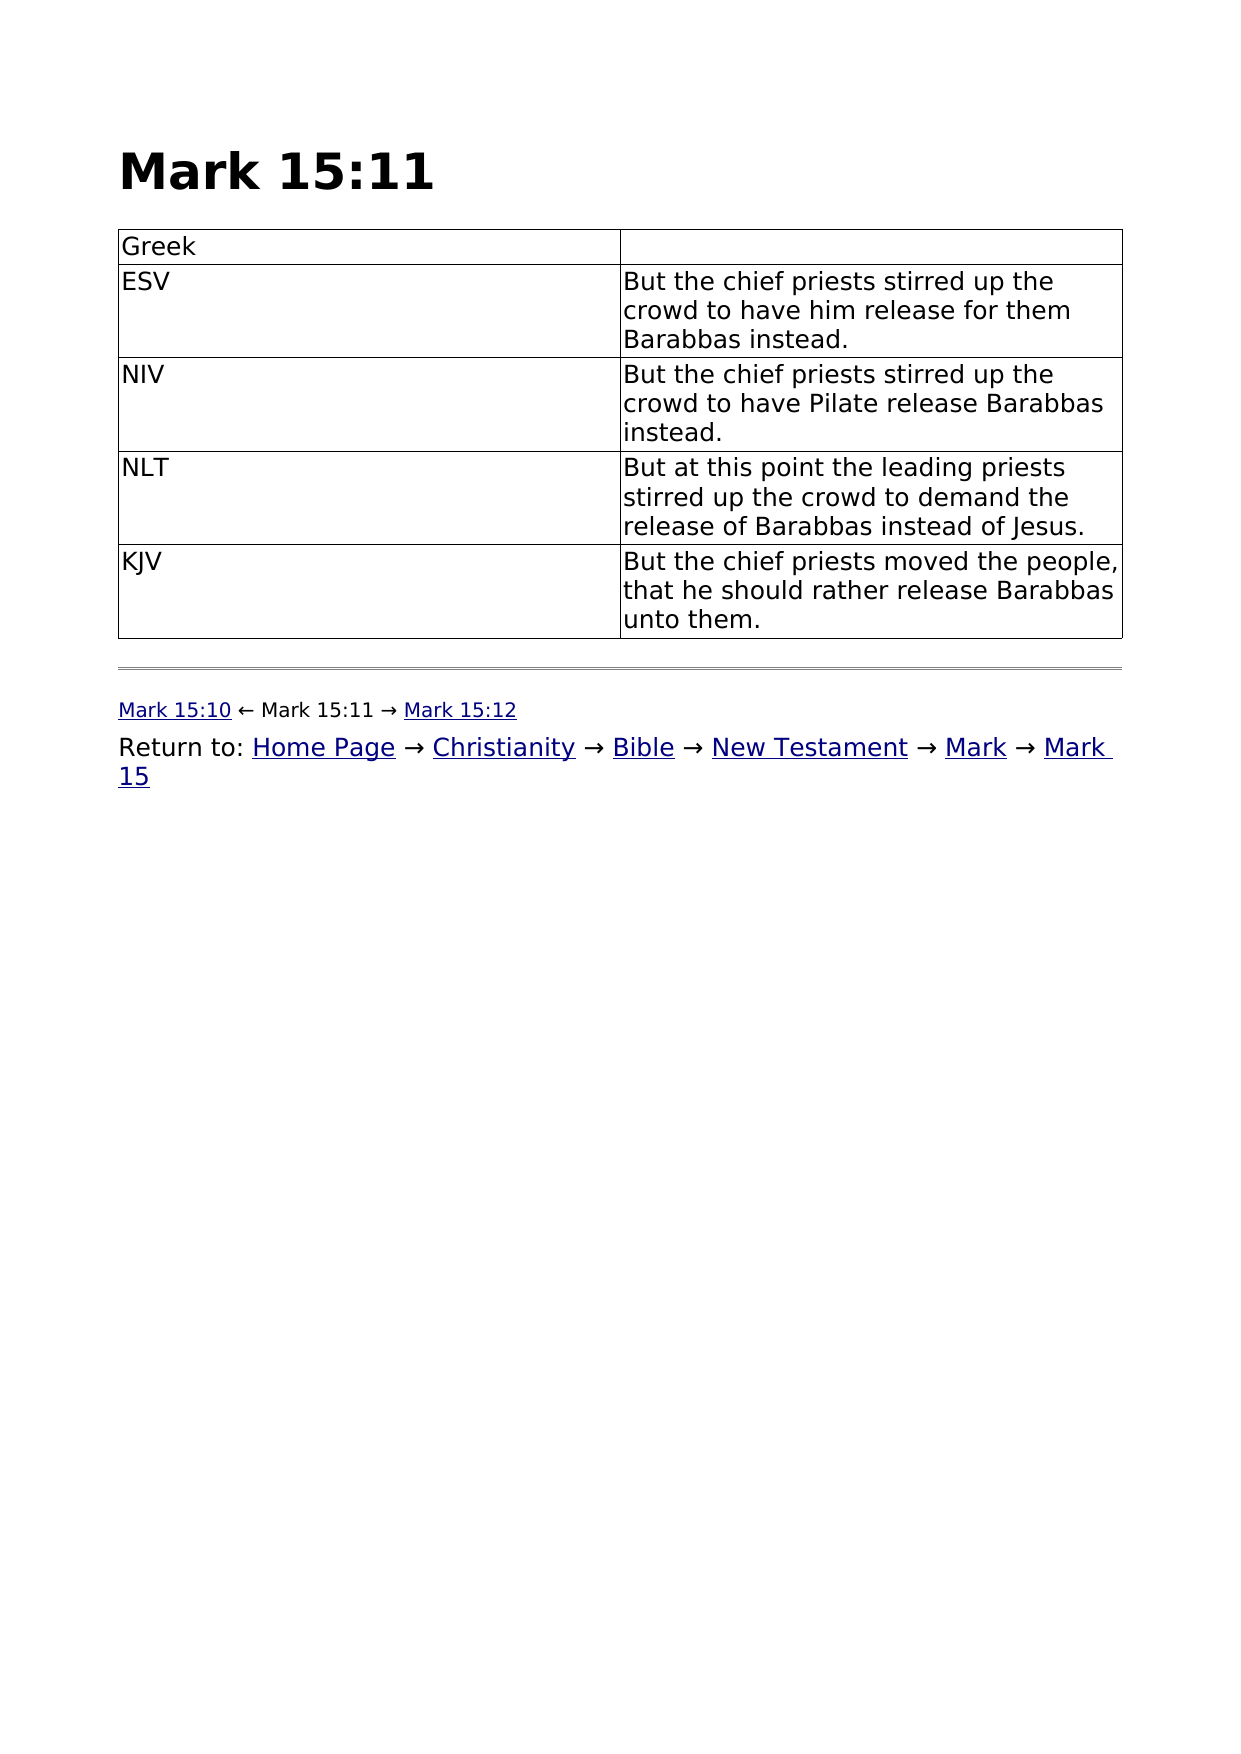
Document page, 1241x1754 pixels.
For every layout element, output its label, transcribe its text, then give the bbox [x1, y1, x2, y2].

table_cell NIV [119, 358, 620, 451]
table_cell But at this point the leading priests stirred up the crowd to demand the release of Barabbas instead of Jesus. [621, 452, 1122, 544]
table_cell ESV [119, 265, 620, 357]
table_header Greek [119, 230, 620, 264]
table_cell But the chief priests stirred up the crowd to have Pilate release Barabbas instead. [621, 358, 1122, 451]
table_cell KJV [119, 545, 620, 637]
text Mark 15:10 ← Mark 15:11 → Mark 15:12 [118, 699, 1122, 733]
subtitle Mark 15:11 [118, 143, 1122, 201]
table_cell NLT [119, 452, 620, 544]
text Return to: Home Page → Christianity → Bible → New Testament → Mark → Mark 15 [118, 733, 1122, 791]
table_header [621, 230, 1122, 264]
table_cell But the chief priests moved the people, that he should rather release Barabbas unto them. [621, 545, 1122, 637]
table_cell But the chief priests stirred up the crowd to have him release for them Barabbas instead. [621, 265, 1122, 357]
